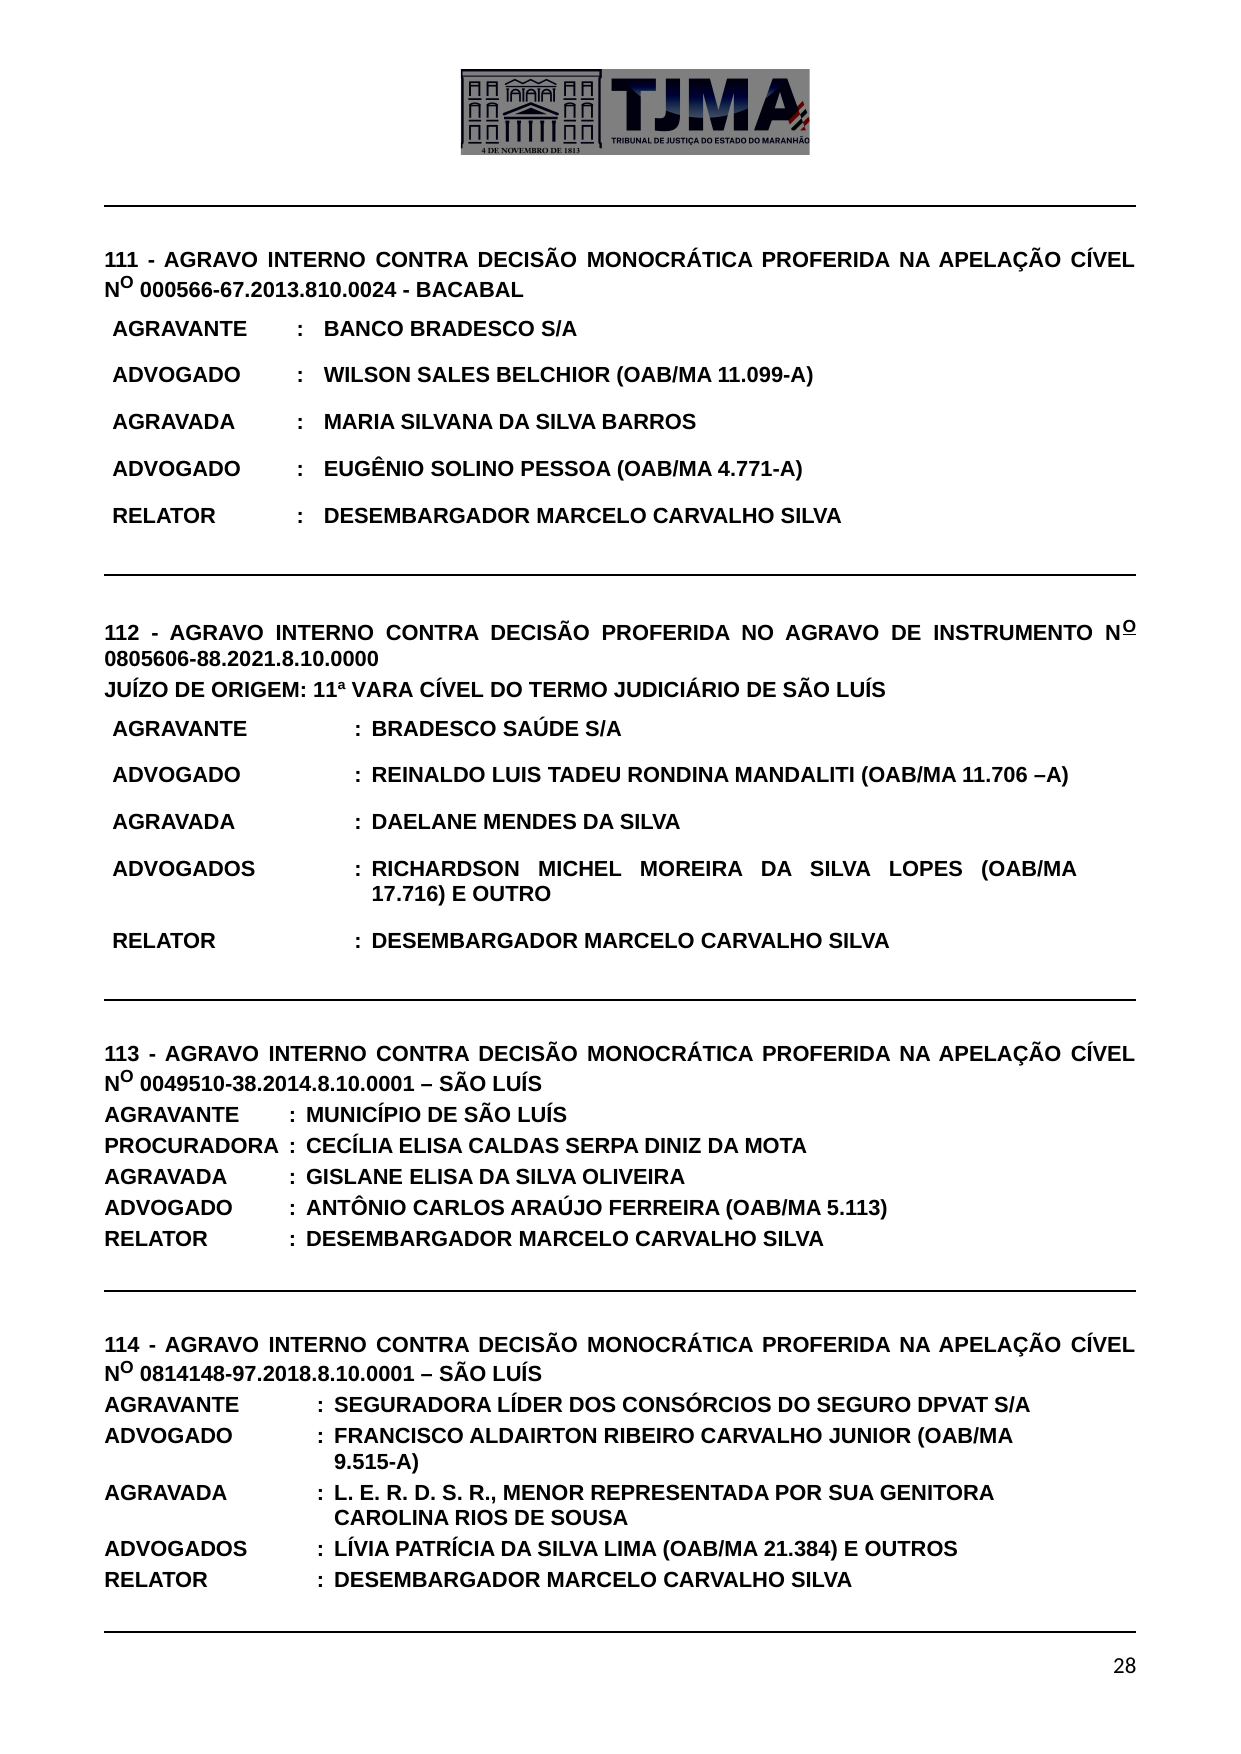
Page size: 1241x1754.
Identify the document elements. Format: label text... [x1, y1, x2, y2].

text 114 - AGRAVO INTERNO CONTRA DECISÃO MONOCRÁTICA PROFERIDA NA APELAÇÃO CÍVEL NO 0814148-97.2018.8.10.0001 – SÃO LUÍS [104, 1332, 1136, 1386]
table_header : [317, 1392, 334, 1423]
table_cell ADVOGADOS [104, 848, 346, 920]
table_cell ADVOGADO [104, 1195, 288, 1226]
table_header : [289, 1102, 306, 1133]
table_cell AGRAVADA [104, 401, 288, 448]
table_cell REINALDO LUIS TADEU RONDINA MANDALITI (OAB/MA 11.706 –A) [364, 755, 1085, 801]
table_cell CECÍLIA ELISA CALDAS SERPA DINIZ DA MOTA [306, 1133, 1043, 1164]
text 113 - AGRAVO INTERNO CONTRA DECISÃO MONOCRÁTICA PROFERIDA NA APELAÇÃO CÍVEL NO 0049510-38.2014.8.10.0001 – SÃO LUÍS [104, 1041, 1136, 1096]
table_cell : [289, 1226, 306, 1257]
table_header BRADESCO SAÚDE S/A [364, 708, 1085, 754]
table_cell DESEMBARGADOR MARCELO CARVALHO SILVA [316, 495, 1053, 542]
table_cell RELATOR [104, 495, 288, 542]
table_cell RELATOR [104, 1567, 317, 1598]
table_cell : [346, 920, 363, 967]
table_header : [346, 708, 363, 754]
table_cell WILSON SALES BELCHIOR (OAB/MA 11.099-A) [316, 355, 1053, 401]
table_cell : [346, 801, 363, 848]
table_cell : [317, 1567, 334, 1598]
table_cell DESEMBARGADOR MARCELO CARVALHO SILVA [306, 1226, 1043, 1257]
table_cell : [317, 1536, 334, 1567]
table_header AGRAVANTE [104, 1102, 288, 1133]
table_cell : [289, 355, 316, 401]
table_cell AGRAVADA [104, 1480, 317, 1536]
table_cell : [289, 1133, 306, 1164]
table_header AGRAVANTE [104, 708, 346, 754]
table_cell : [289, 1164, 306, 1195]
table_cell ADVOGADO [104, 755, 346, 801]
table_cell RELATOR [104, 920, 346, 967]
table_cell EUGÊNIO SOLINO PESSOA (OAB/MA 4.771-A) [316, 448, 1053, 495]
table_cell RICHARDSON MICHEL MOREIRA DA SILVA LOPES (OAB/MA 17.716) E OUTRO [364, 848, 1085, 920]
table_cell : [346, 848, 363, 920]
text 112 - AGRAVO INTERNO CONTRA DECISÃO PROFERIDA NO AGRAVO DE INSTRUMENTO NO 0805606-88.2021.8.10.0000 [104, 616, 1136, 671]
table_cell : [289, 1195, 306, 1226]
table_cell LÍVIA PATRÍCIA DA SILVA LIMA (OAB/MA 21.384) E OUTROS [334, 1536, 1043, 1567]
table_cell ADVOGADO [104, 448, 288, 495]
text JUÍZO DE ORIGEM: 11ª VARA CÍVEL DO TERMO JUDICIÁRIO DE SÃO LUÍS [104, 677, 1136, 702]
table_cell ADVOGADOS [104, 1536, 317, 1567]
table_cell : [346, 755, 363, 801]
table_cell AGRAVADA [104, 801, 346, 848]
table_header : [289, 308, 316, 354]
table_cell ADVOGADO [104, 1424, 317, 1480]
table_cell AGRAVADA [104, 1164, 288, 1195]
table_cell L. E. R. D. S. R., MENOR REPRESENTADA POR SUA GENITORA CAROLINA RIOS DE SOUSA [334, 1480, 1043, 1536]
table_cell MARIA SILVANA DA SILVA BARROS [316, 401, 1053, 448]
table_cell ADVOGADO [104, 355, 288, 401]
table_cell : [289, 495, 316, 542]
table_cell ANTÔNIO CARLOS ARAÚJO FERREIRA (OAB/MA 5.113) [306, 1195, 1043, 1226]
table_cell RELATOR [104, 1226, 288, 1257]
table_cell : [289, 448, 316, 495]
table_cell PROCURADORA [104, 1133, 288, 1164]
table_cell : [317, 1424, 334, 1480]
table_cell DESEMBARGADOR MARCELO CARVALHO SILVA [334, 1567, 1043, 1598]
table_cell DAELANE MENDES DA SILVA [364, 801, 1085, 848]
table_cell FRANCISCO ALDAIRTON RIBEIRO CARVALHO JUNIOR (OAB/MA 9.515-A) [334, 1424, 1043, 1480]
table_cell : [317, 1480, 334, 1536]
table_cell GISLANE ELISA DA SILVA OLIVEIRA [306, 1164, 1043, 1195]
table_cell : [289, 401, 316, 448]
table_header AGRAVANTE [104, 1392, 317, 1423]
text 111 - AGRAVO INTERNO CONTRA DECISÃO MONOCRÁTICA PROFERIDA NA APELAÇÃO CÍVEL NO 000566-67.2013.810.0024 - BACABAL [104, 247, 1136, 302]
table_header AGRAVANTE [104, 308, 288, 354]
table_header BANCO BRADESCO S/A [316, 308, 1053, 354]
table_header MUNICÍPIO DE SÃO LUÍS [306, 1102, 1043, 1133]
table_cell DESEMBARGADOR MARCELO CARVALHO SILVA [364, 920, 1085, 967]
table_header SEGURADORA LÍDER DOS CONSÓRCIOS DO SEGURO DPVAT S/A [334, 1392, 1043, 1423]
